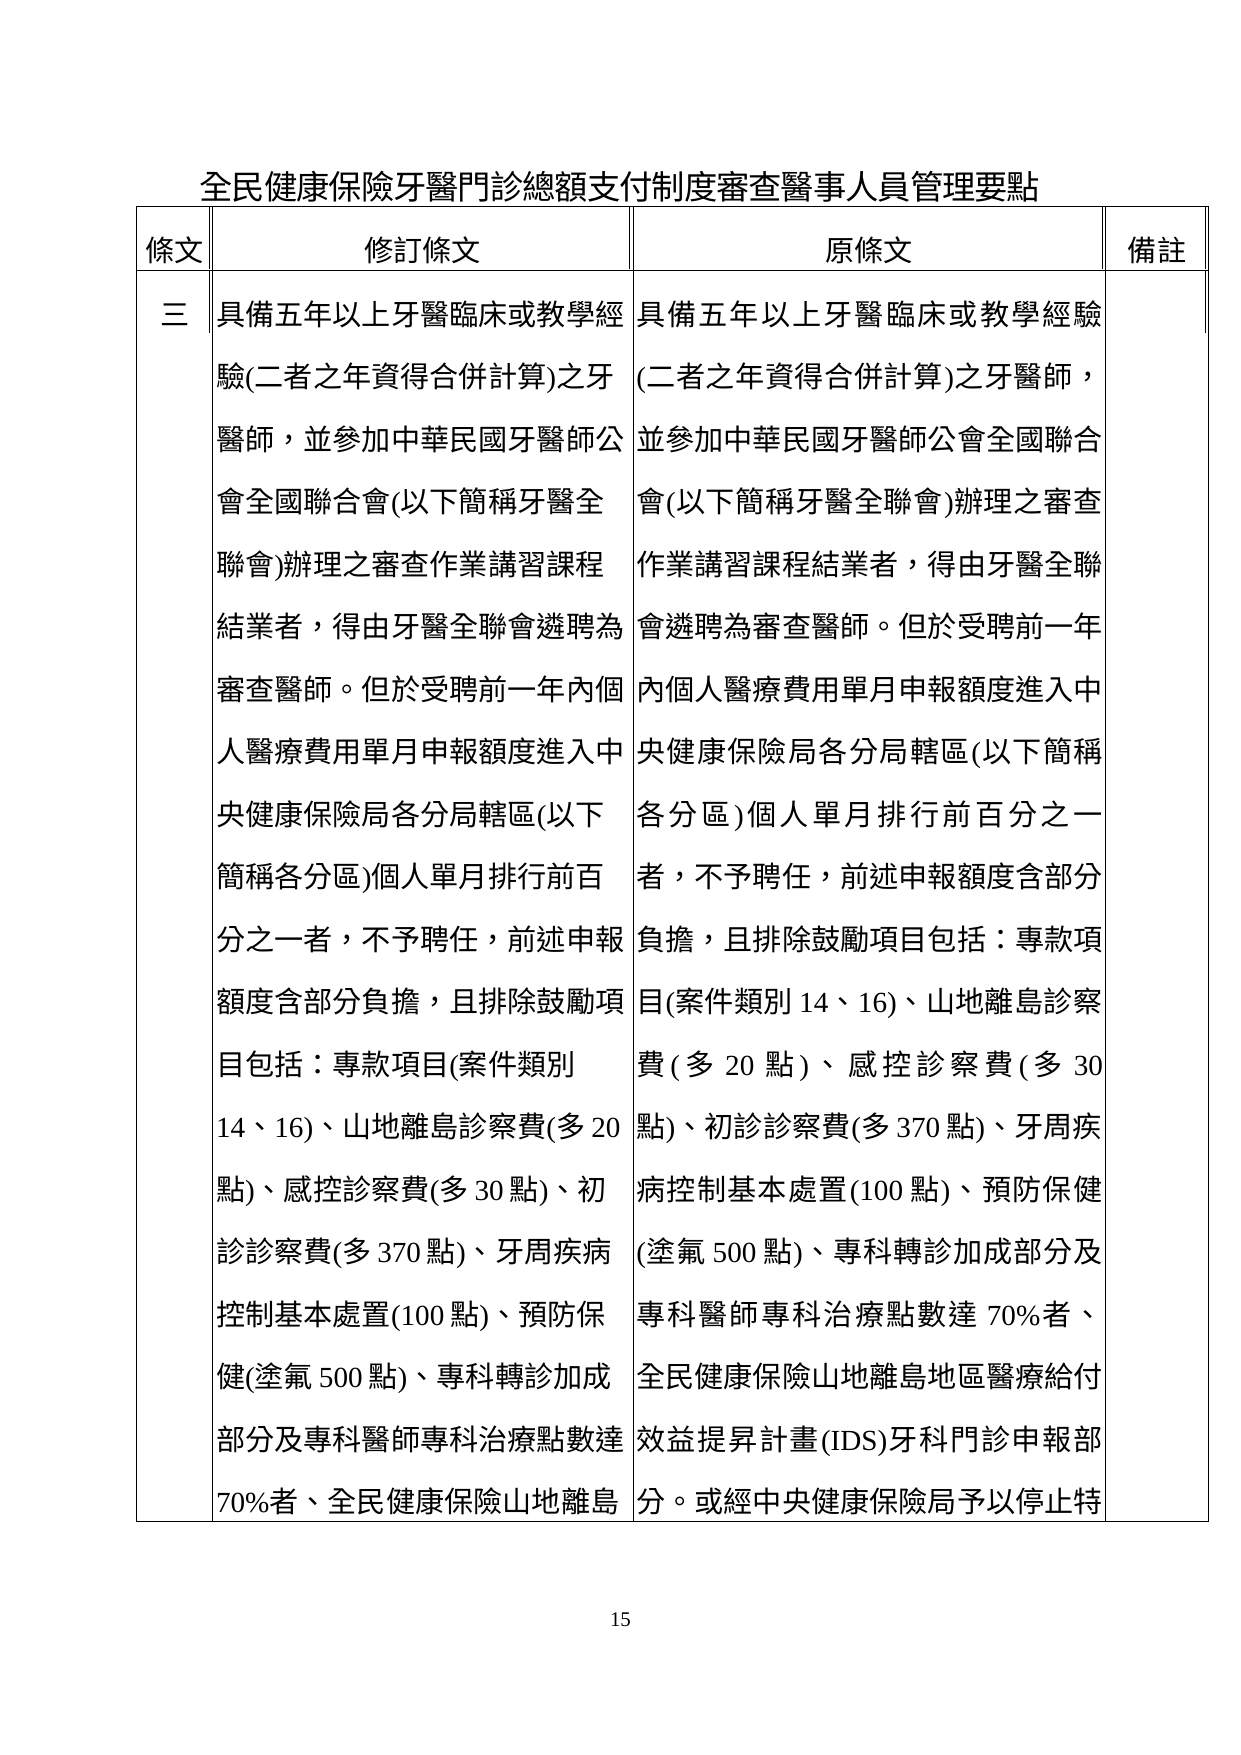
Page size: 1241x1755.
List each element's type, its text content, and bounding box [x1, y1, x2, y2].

table_cell 具備五年以上牙醫臨床或教學經驗(二者之年資得合併計算)之牙醫師，並參加中華民國牙醫師公會全國聯合會(以下簡稱牙醫全聯會)辦理之審查作業講習課程結業者，得由牙醫全聯會遴聘為審查醫師。但於受聘前一年內個人醫療費用單月申報額度進入中央健康保險局各分局轄區(以下簡稱各分區)個人單月排行前百分之一者，不予聘任，前述申報額度含部分負擔，且排除鼓勵項目包括：專款項目(案件類別14、16)、山地離島診察費(多20點)、感控診察費(多30點)、初診診察費(多370點)、牙周疾病控制基本處置(100點)、預防保健(塗氟500點)、專科轉診加成部分及專科醫師專科治療點數達70%者、全民健康保險山地離島 [213, 271, 633, 1521]
table_header 原條文 [634, 207, 1102, 269]
table_cell 具備五年以上牙醫臨床或教學經驗(二者之年資得合併計算)之牙醫師，並參加中華民國牙醫師公會全國聯合會(以下簡稱牙醫全聯會)辦理之審查作業講習課程結業者，得由牙醫全聯會遴聘為審查醫師。但於受聘前一年內個人醫療費用單月申報額度進入中央健康保險局各分局轄區(以下簡稱各分區)個人單月排行前百分之一者，不予聘任，前述申報額度含部分負擔，且排除鼓勵項目包括：專款項目(案件類別14、16)、山地離島診察費(多20點)、感控診察費(多30點)、初診診察費(多370點)、牙周疾病控制基本處置(100點)、預防保健(塗氟500點)、專科轉診加成部分及專科醫師專科治療點數達70%者、全民健康保險山地離島地區醫療給付效益提昇計畫(IDS)牙科門診申報部分。或經中央健康保險局予以停止特 [634, 271, 1105, 1521]
table_header 條文 [137, 207, 209, 269]
text 全民健康保險牙醫門診總額支付制度審查醫事人員管理要點 [187, 143, 1053, 206]
table_cell [1106, 271, 1208, 1521]
table_cell 三 [137, 271, 212, 1521]
table_header 修訂條文 [213, 207, 629, 269]
table_header 備註 [1106, 207, 1205, 269]
